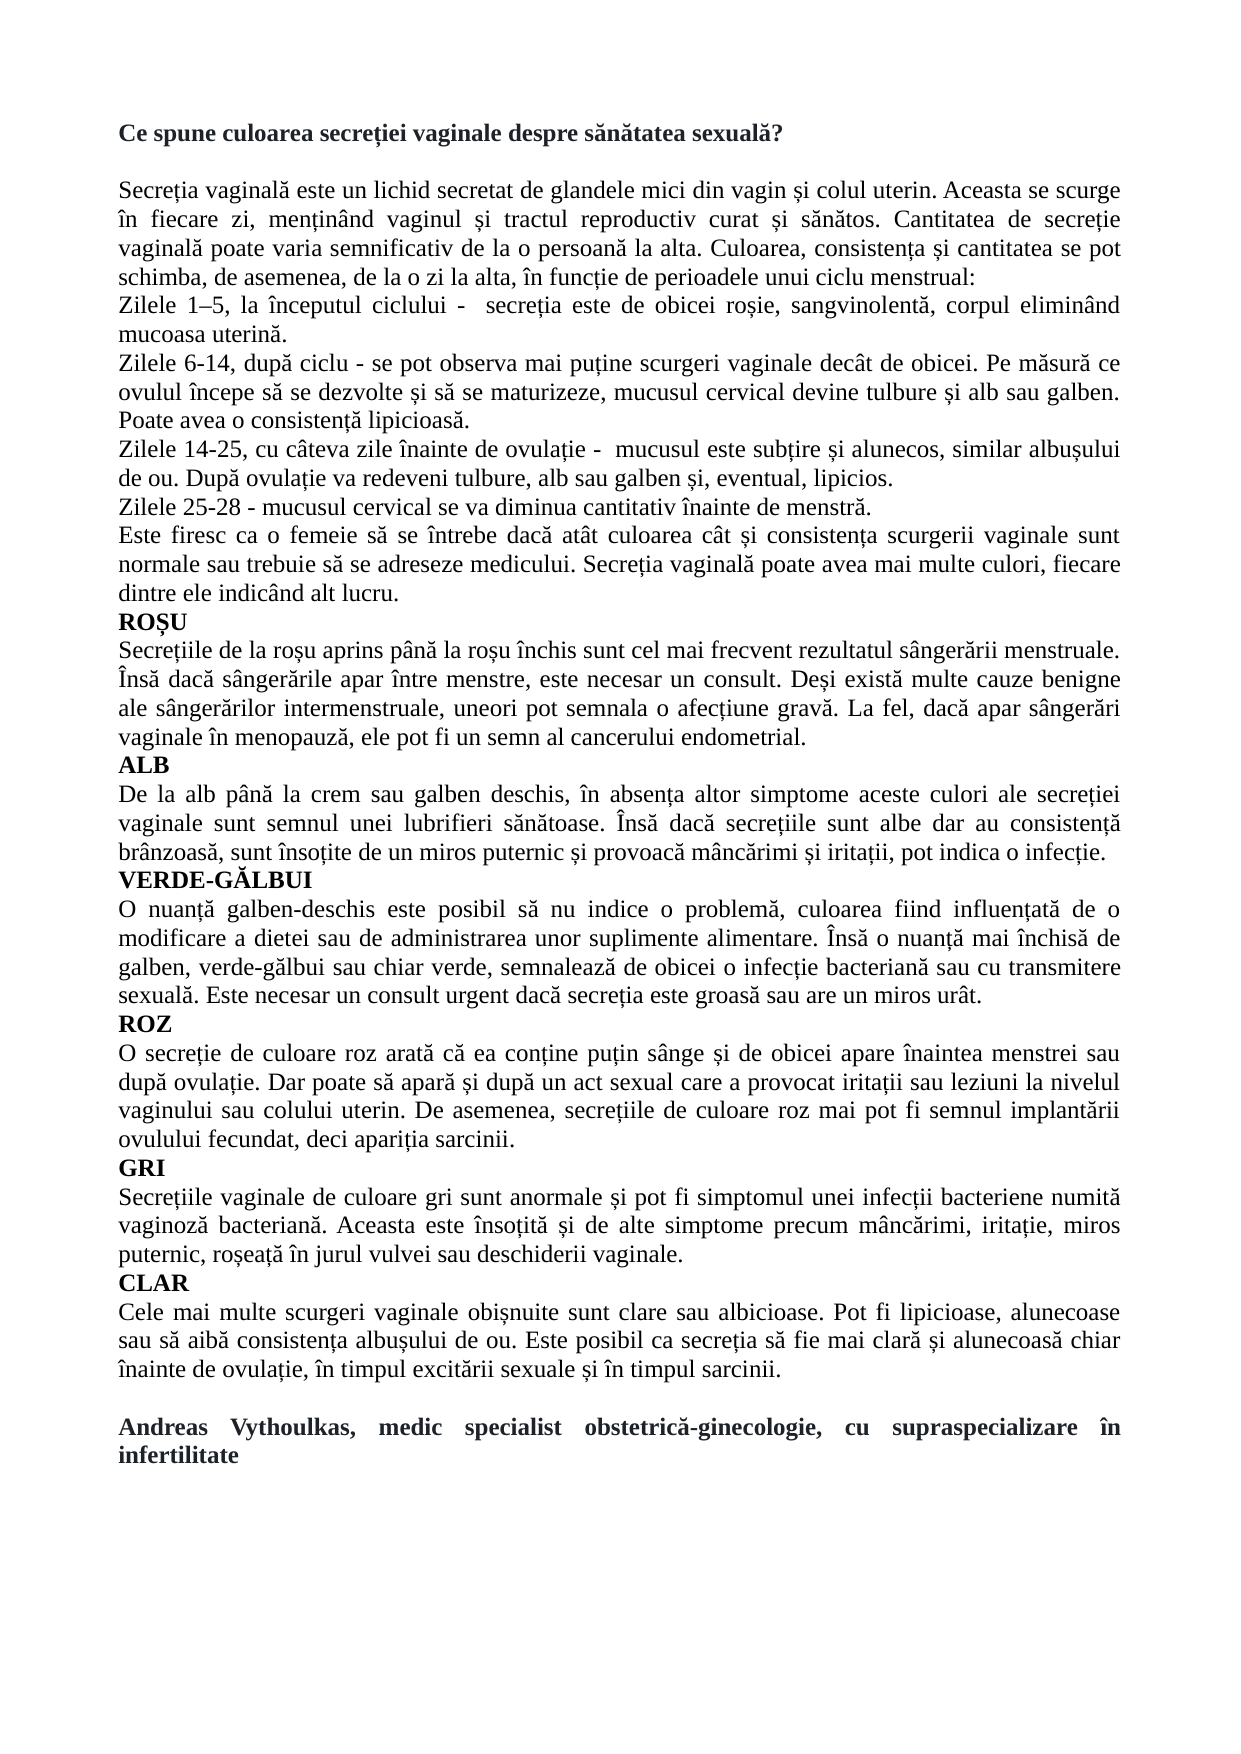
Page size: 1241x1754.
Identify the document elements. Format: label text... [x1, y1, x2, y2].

text Zilele 14-25, cu câteva zile înainte de ovulație - mucusul este subțire și alunecos, similar albușului de ou. După ovulație va redeveni tulbure, alb sau galben și, eventual, lipicios. [118, 434, 1122, 492]
text Andreas Vythoulkas, medic specialist obstetrică-ginecologie, cu supraspecializare în infertilitate [118, 1412, 1122, 1469]
text De la alb până la crem sau galben deschis, în absența altor simptome aceste culori ale secreției vaginale sunt semnul unei lubrifieri sănătoase. Însă dacă secrețiile sunt albe dar au consistență brânzoasă, sunt însoțite de un miros puternic și provoacă mâncărimi și iritații, pot indica o infecție. [118, 779, 1122, 866]
text O secreție de culoare roz arată că ea conține puțin sânge și de obicei apare înaintea menstrei sau după ovulație. Dar poate să apară și după un act sexual care a provocat iritații sau leziuni la nivelul vaginului sau colului uterin. De asemenea, secrețiile de culoare roz mai pot fi semnul implantării ovulului fecundat, deci apariția sarcinii. [118, 1038, 1122, 1153]
text Zilele 1–5, la începutul ciclului - secreția este de obicei roșie, sangvinolentă, corpul eliminând mucoasa uterină. [118, 291, 1122, 348]
text GRI [118, 1153, 1122, 1182]
text ROZ [118, 1009, 1122, 1038]
text O nuanță galben-deschis este posibil să nu indice o problemă, culoarea fiind influențată de o modificare a dietei sau de administrarea unor suplimente alimentare. Însă o nuanță mai închisă de galben, verde-gălbui sau chiar verde, semnalează de obicei o infecție bacteriană sau cu transmitere sexuală. Este necesar un consult urgent dacă secreția este groasă sau are un miros urât. [118, 894, 1122, 1009]
text Este firesc ca o femeie să se întrebe dacă atât culoarea cât și consistența scurgerii vaginale sunt normale sau trebuie să se adreseze medicului. Secreția vaginală poate avea mai multe culori, fiecare dintre ele indicând alt lucru. [118, 521, 1122, 607]
text CLAR [118, 1268, 1122, 1297]
text Secreția vaginală este un lichid secretat de glandele mici din vagin și colul uterin. Aceasta se scurge în fiecare zi, menținând vaginul și tractul reproductiv curat și sănătos. Cantitatea de secreție vaginală poate varia semnificativ de la o persoană la alta. Culoarea, consistența și cantitatea se pot schimba, de asemenea, de la o zi la alta, în funcție de perioadele unui ciclu menstrual: [118, 176, 1122, 291]
text Zilele 6-14, după ciclu - se pot observa mai puține scurgeri vaginale decât de obicei. Pe măsură ce ovulul începe să se dezvolte și să se maturizeze, mucusul cervical devine tulbure și alb sau galben. Poate avea o consistență lipicioasă. [118, 348, 1122, 434]
text ROȘU [118, 607, 1122, 636]
text Cele mai multe scurgeri vaginale obișnuite sunt clare sau albicioase. Pot fi lipicioase, alunecoase sau să aibă consistența albușului de ou. Este posibil ca secreția să fie mai clară și alunecoasă chiar înainte de ovulație, în timpul excitării sexuale și în timpul sarcinii. [118, 1297, 1122, 1383]
text ALB [118, 751, 1122, 779]
text Secrețiile de la roșu aprins până la roșu închis sunt cel mai frecvent rezultatul sângerării menstruale. Însă dacă sângerările apar între menstre, este necesar un consult. Deși există multe cauze benigne ale sângerărilor intermenstruale, uneori pot semnala o afecțiune gravă. La fel, dacă apar sângerări vaginale în menopauză, ele pot fi un semn al cancerului endometrial. [118, 636, 1122, 751]
text VERDE-GĂLBUI [118, 866, 1122, 894]
text Ce spune culoarea secreției vaginale despre sănătatea sexuală? [118, 118, 1122, 147]
text Secrețiile vaginale de culoare gri sunt anormale și pot fi simptomul unei infecții bacteriene numită vaginoză bacteriană. Aceasta este însoțită și de alte simptome precum mâncărimi, iritație, miros puternic, roșeață în jurul vulvei sau deschiderii vaginale. [118, 1182, 1122, 1268]
text Zilele 25-28 - mucusul cervical se va diminua cantitativ înainte de menstră. [118, 492, 1122, 521]
